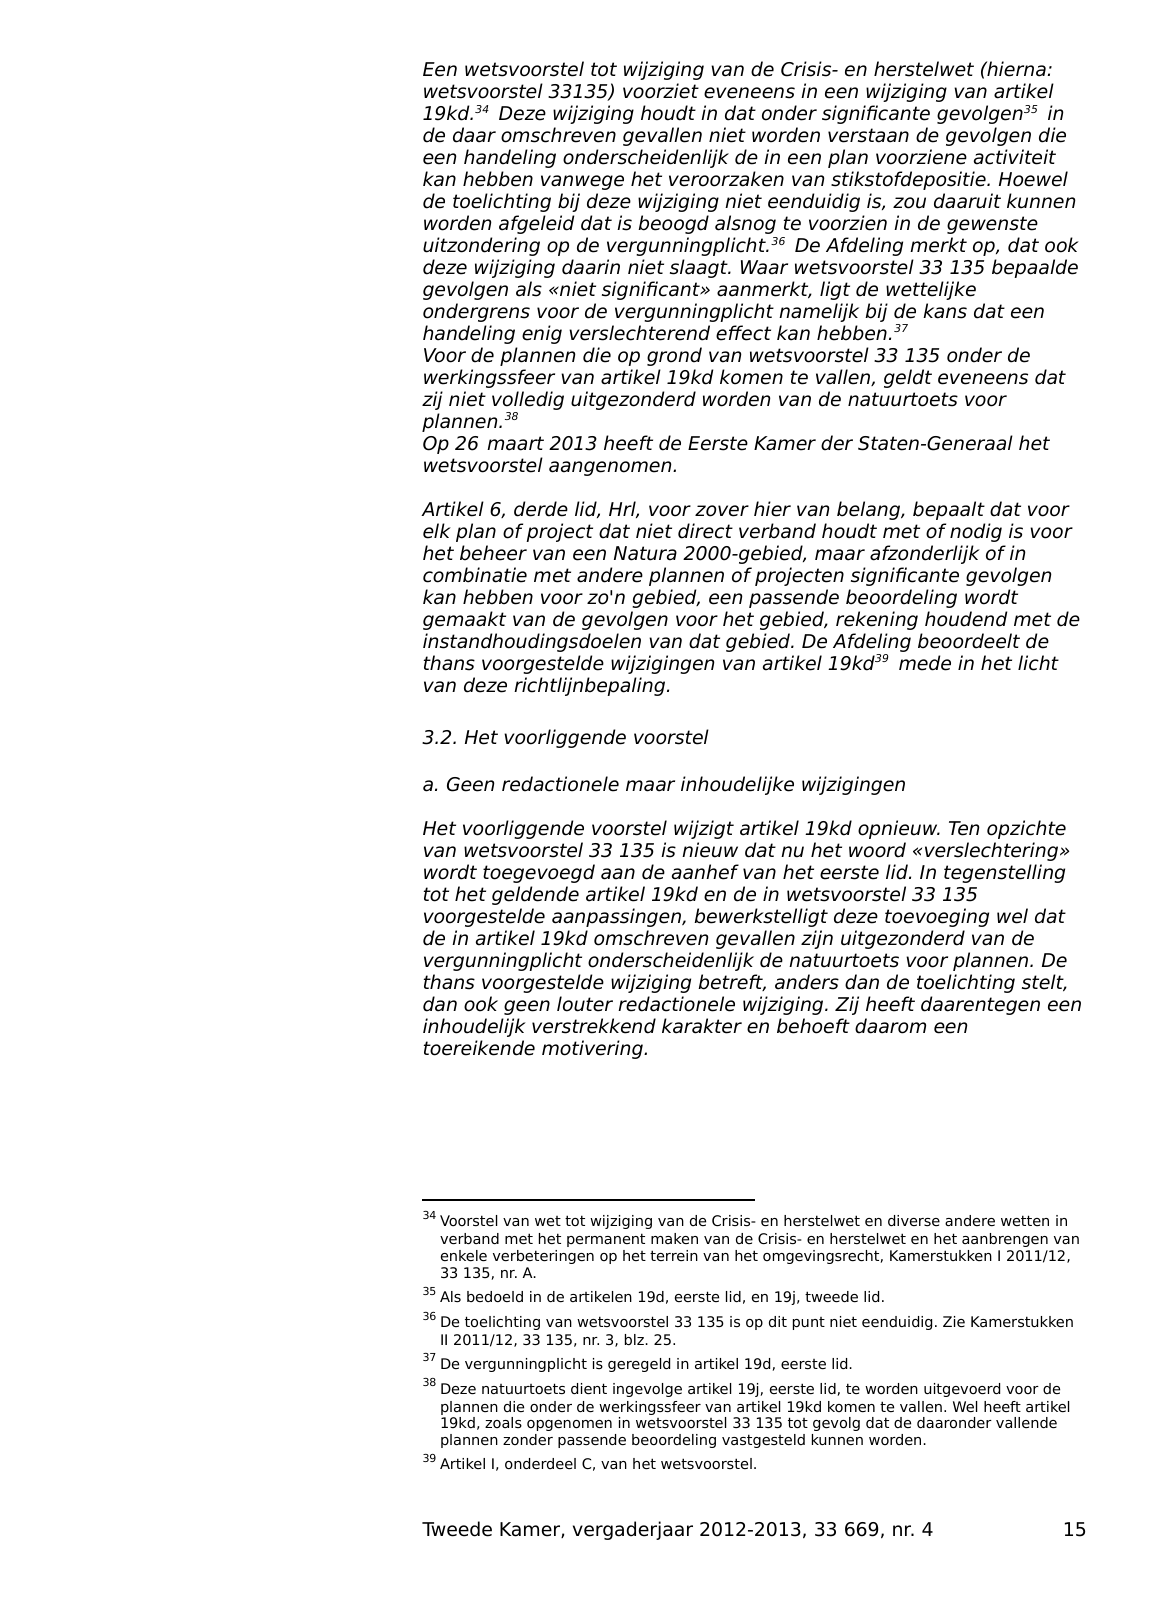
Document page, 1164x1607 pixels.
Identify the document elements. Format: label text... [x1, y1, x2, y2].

text Op 26 maart 2013 heeft de Eerste Kamer der Staten-Generaal het wetsvoorstel aangenomen. [422, 433, 1087, 477]
text De vergunningplicht is geregeld in artikel 19d, eerste lid. [422, 1352, 1087, 1374]
text Voor de plannen die op grond van wetsvoorstel 33 135 onder de werkingssfeer van artikel 19kd komen te vallen, geldt eveneens dat zij niet volledig uitgezonderd worden van de natuurtoets voor plannen. [422, 345, 1087, 433]
text Een wetsvoorstel tot wijziging van de Crisis- en herstelwet (hierna: wetsvoorstel 33135) voorziet eveneens in een wijziging van artikel 19kd. Deze wijziging houdt in dat onder significante gevolgen in de daar omschreven gevallen niet worden verstaan de gevolgen die een handeling onderscheidenlijk de in een plan voorziene activiteit kan hebben vanwege het veroorzaken van stikstofdepositie. Hoewel de toelichting bij deze wijziging niet eenduidig is, zou daaruit kunnen worden afgeleid dat is beoogd alsnog te voorzien in de gewenste uitzondering op de vergunningplicht. De Afdeling merkt op, dat ook deze wijziging daarin niet slaagt. Waar wetsvoorstel 33 135 bepaalde gevolgen als «niet significant» aanmerkt, ligt de wettelijke ondergrens voor de vergunningplicht namelijk bij de kans dat een handeling enig verslechterend effect kan hebben. [422, 59, 1087, 345]
text Als bedoeld in de artikelen 19d, eerste lid, en 19j, tweede lid. [422, 1285, 1087, 1307]
text Artikel I, onderdeel C, van het wetsvoorstel. [422, 1452, 1087, 1474]
text Artikel 6, derde lid, Hrl, voor zover hier van belang, bepaalt dat voor elk plan of project dat niet direct verband houdt met of nodig is voor het beheer van een Natura 2000-gebied, maar afzonderlijk of in combinatie met andere plannen of projecten significante gevolgen kan hebben voor zo'n gebied, een passende beoordeling wordt gemaakt van de gevolgen voor het gebied, rekening houdend met de instandhoudingsdoelen van dat gebied. De Afdeling beoordeelt de thans voorgestelde wijzigingen van artikel 19kd mede in het licht van deze richtlijnbepaling. [422, 499, 1087, 697]
subtitle 3.2. Het voorliggende voorstel [422, 727, 1087, 749]
text De toelichting van wetsvoorstel 33 135 is op dit punt niet eenduidig. Zie Kamerstukken II 2011/12, 33 135, nr. 3, blz. 25. [422, 1310, 1087, 1349]
text Deze natuurtoets dient ingevolge artikel 19j, eerste lid, te worden uitgevoerd voor de plannen die onder de werkingssfeer van artikel 19kd komen te vallen. Wel heeft artikel 19kd, zoals opgenomen in wetsvoorstel 33 135 tot gevolg dat de daaronder vallende plannen zonder passende beoordeling vastgesteld kunnen worden. [422, 1377, 1087, 1449]
text Het voorliggende voorstel wijzigt artikel 19kd opnieuw. Ten opzichte van wetsvoorstel 33 135 is nieuw dat nu het woord «verslechtering» wordt toegevoegd aan de aanhef van het eerste lid. In tegenstelling tot het geldende artikel 19kd en de in wetsvoorstel 33 135 voorgestelde aanpassingen, bewerkstelligt deze toevoeging wel dat de in artikel 19kd omschreven gevallen zijn uitgezonderd van de vergunningplicht onderscheidenlijk de natuurtoets voor plannen. De thans voorgestelde wijziging betreft, anders dan de toelichting stelt, dan ook geen louter redactionele wijziging. Zij heeft daarentegen een inhoudelijk verstrekkend karakter en behoeft daarom een toereikende motivering. [422, 818, 1087, 1059]
text Voorstel van wet tot wijziging van de Crisis- en herstelwet en diverse andere wetten in verband met het permanent maken van de Crisis- en herstelwet en het aanbrengen van enkele verbeteringen op het terrein van het omgevingsrecht, Kamerstukken I 2011/12, 33 135, nr. A. [422, 1209, 1087, 1282]
subtitle a. Geen redactionele maar inhoudelijke wijzigingen [422, 774, 1087, 796]
